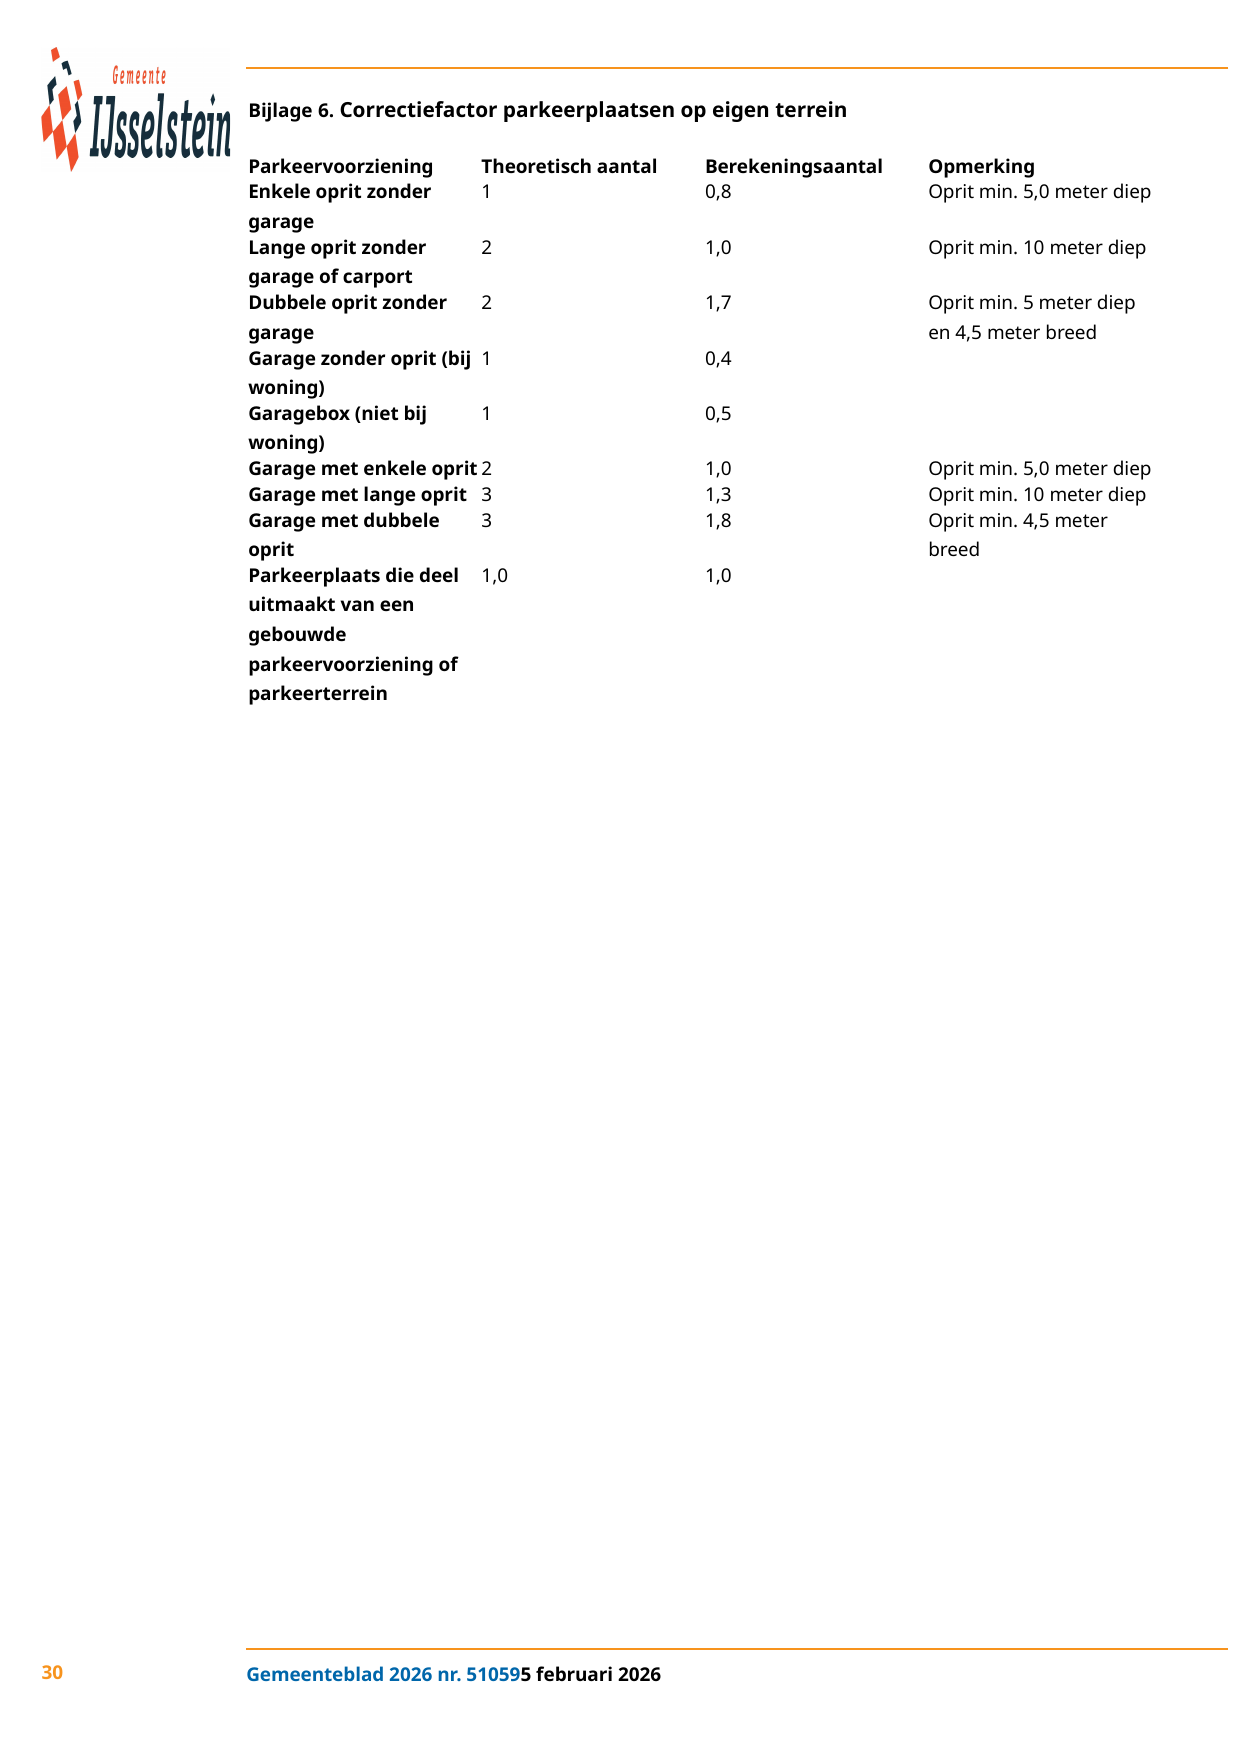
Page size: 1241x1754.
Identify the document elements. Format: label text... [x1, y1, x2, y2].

table_cell Oprit min. 5,0 meter diep [928, 455, 1152, 481]
table_cell [928, 400, 1152, 455]
table_cell Enkele oprit zonder garage [248, 179, 481, 234]
table_cell 1,3 [705, 481, 928, 507]
table_cell Oprit min. 4,5 meter breed [928, 507, 1152, 562]
table_cell Oprit min. 5 meter diep en 4,5 meter breed [928, 289, 1152, 345]
picture [41, 47, 231, 172]
table_cell 2 [481, 455, 705, 481]
table_cell Garagebox (niet bij woning) [248, 400, 481, 455]
table_cell 1,8 [705, 507, 928, 562]
table_cell Garage met enkele oprit [248, 455, 481, 481]
table_cell 1 [481, 179, 705, 234]
table_cell 0,5 [705, 400, 928, 455]
table_cell 1,0 [705, 234, 928, 289]
table_cell Oprit min. 5,0 meter diep [928, 179, 1152, 234]
text Bijlage 6. Correctiefactor parkeerplaatsen op eigen terrein [248, 95, 1152, 123]
table_cell Garage met dubbele oprit [248, 507, 481, 562]
table_cell Garage met lange oprit [248, 481, 481, 507]
table_cell 0,8 [705, 179, 928, 234]
table_cell 1,0 [705, 562, 928, 706]
table_cell 1,0 [705, 455, 928, 481]
table_cell [928, 562, 1152, 706]
table_cell 3 [481, 507, 705, 562]
table_header Berekeningsaantal [705, 153, 928, 179]
table_cell Oprit min. 10 meter diep [928, 234, 1152, 289]
table_cell Dubbele oprit zonder garage [248, 289, 481, 345]
table_cell 1,0 [481, 562, 705, 706]
table_cell Garage zonder oprit (bij woning) [248, 345, 481, 400]
table_cell 3 [481, 481, 705, 507]
table_header Parkeervoorziening [248, 153, 481, 179]
table_header Theoretisch aantal [481, 153, 705, 179]
table_cell 1 [481, 345, 705, 400]
table_cell Oprit min. 10 meter diep [928, 481, 1152, 507]
table_cell 0,4 [705, 345, 928, 400]
table_cell [928, 345, 1152, 400]
table_cell 1,7 [705, 289, 928, 345]
table_cell 1 [481, 400, 705, 455]
table_cell Parkeerplaats die deel uitmaakt van een gebouwde parkeervoorziening of parkeerterrein [248, 562, 481, 706]
table_cell 2 [481, 289, 705, 345]
table_cell 2 [481, 234, 705, 289]
table_header Opmerking [928, 153, 1152, 179]
table_cell Lange oprit zonder garage of carport [248, 234, 481, 289]
